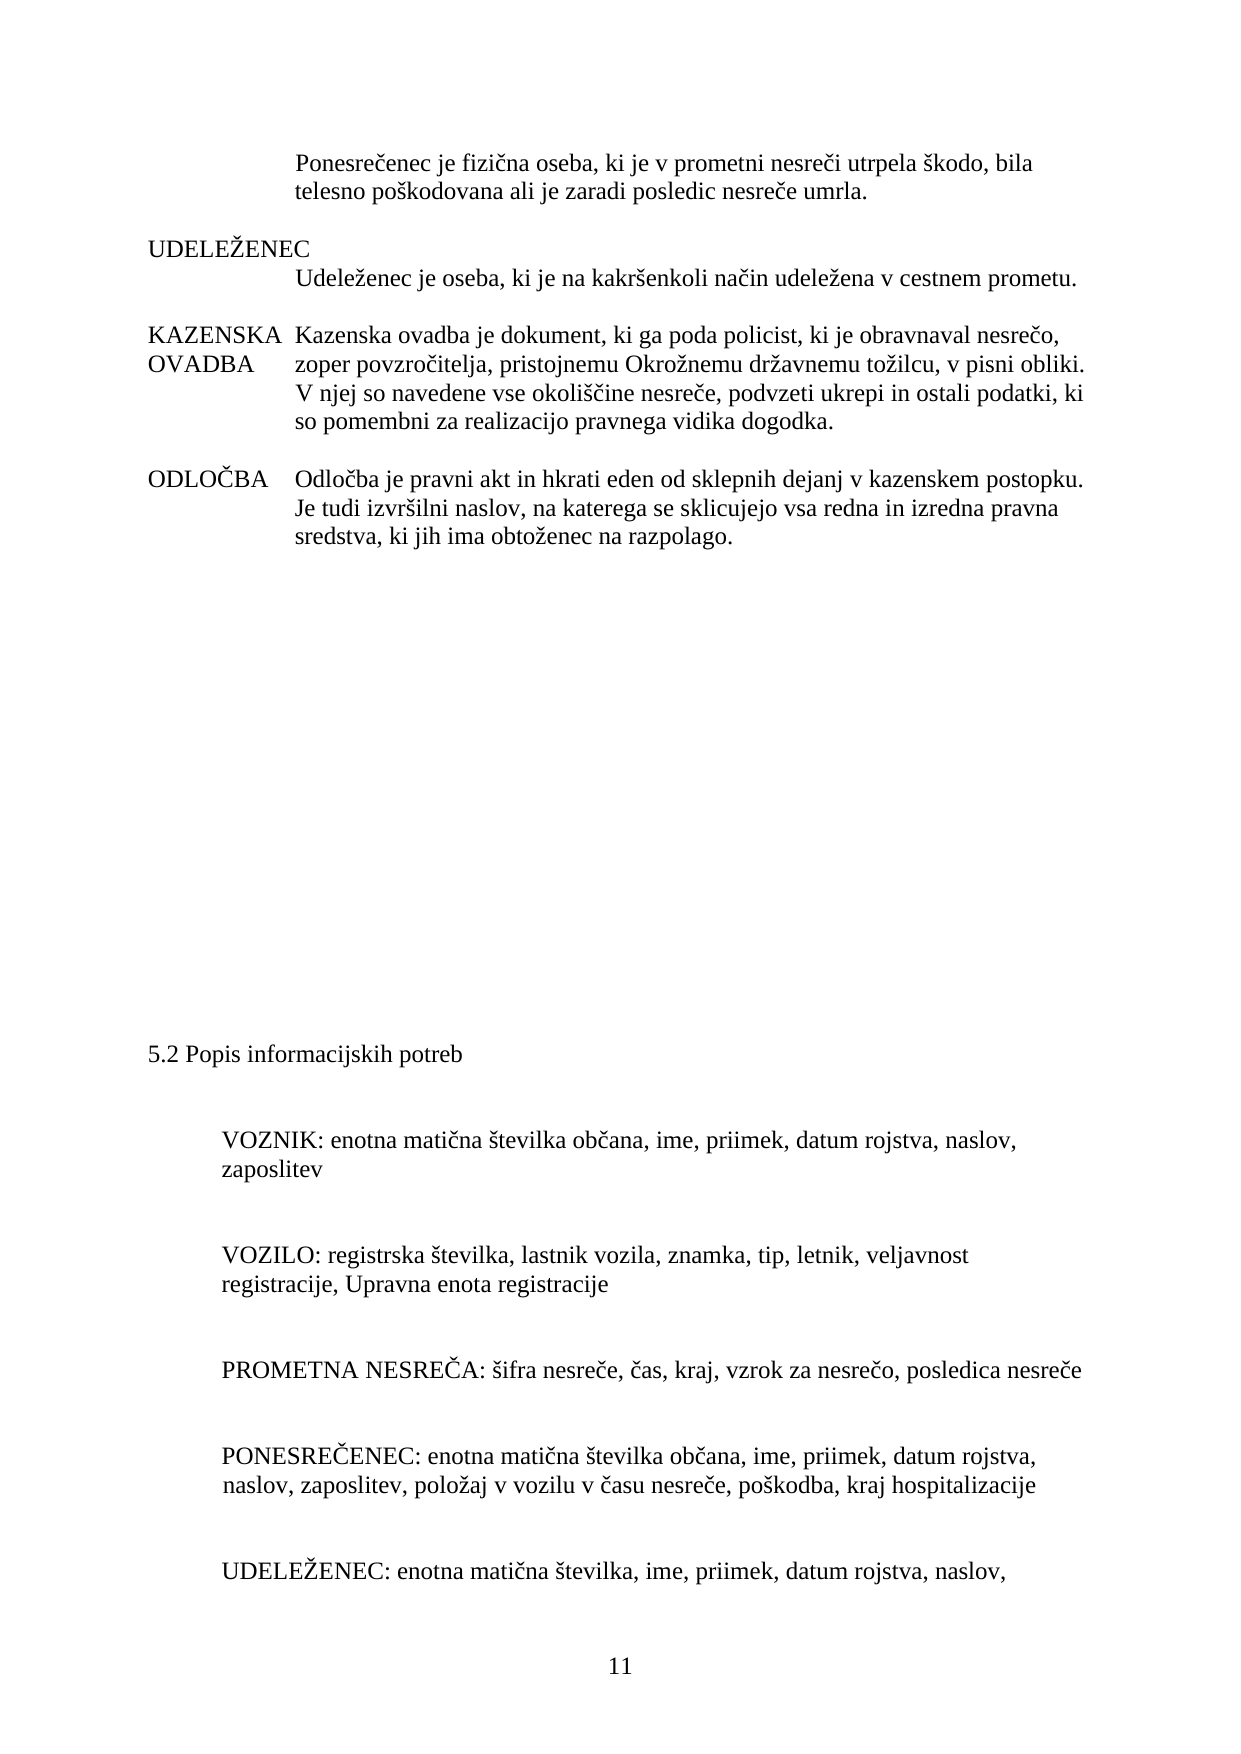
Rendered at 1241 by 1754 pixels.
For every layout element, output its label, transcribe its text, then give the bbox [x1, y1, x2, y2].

text naslov, zaposlitev, položaj v vozilu v času nesreče, poškodba, kraj hospitalizacije [148, 1470, 1093, 1499]
text VOZILO: registrska številka, lastnik vozila, znamka, tip, letnik, veljavnost registracije, Upravna enota registracije [221, 1240, 1093, 1298]
text V njej so navedene vse okoliščine nesreče, podvzeti ukrepi in ostali podatki, ki so pomembni za realizacijo pravnega vidika dogodka. [148, 378, 1093, 435]
text OVADBA zoper povzročitelja, pristojnemu Okrožnemu državnemu tožilcu, v pisni obliki. [148, 349, 1093, 378]
text UDELEŽENEC: enotna matična številka, ime, priimek, datum rojstva, naslov, [148, 1556, 1093, 1585]
text VOZNIK: enotna matična številka občana, ime, priimek, datum rojstva, naslov, [148, 1125, 1093, 1154]
text Udeleženec je oseba, ki je na kakršenkoli način udeležena v cestnem prometu. [148, 263, 1093, 291]
text 5.2 Popis informacijskih potreb [148, 1039, 1093, 1068]
text UDELEŽENEC [148, 234, 1093, 263]
text PROMETNA NESREČA: šifra nesreče, čas, kraj, vzrok za nesrečo, posledica nesreče [148, 1355, 1093, 1384]
text KAZENSKA Kazenska ovadba je dokument, ki ga poda policist, ki je obravnaval nesrečo, [148, 320, 1093, 349]
text PONESREČENEC: enotna matična številka občana, ime, priimek, datum rojstva, [148, 1441, 1093, 1470]
text ODLOČBA Odločba je pravni akt in hkrati eden od sklepnih dejanj v kazenskem postopku. Je tudi izvršilni naslov, na katerega se sklicujejo vsa redna in izredna pravna sredstva, ki jih ima obtoženec na razpolago. [148, 464, 1093, 550]
text Ponesrečenec je fizična oseba, ki je v prometni nesreči utrpela škodo, bila telesno poškodovana ali je zaradi posledic nesreče umrla. [148, 148, 1093, 205]
text zaposlitev [148, 1154, 1093, 1183]
